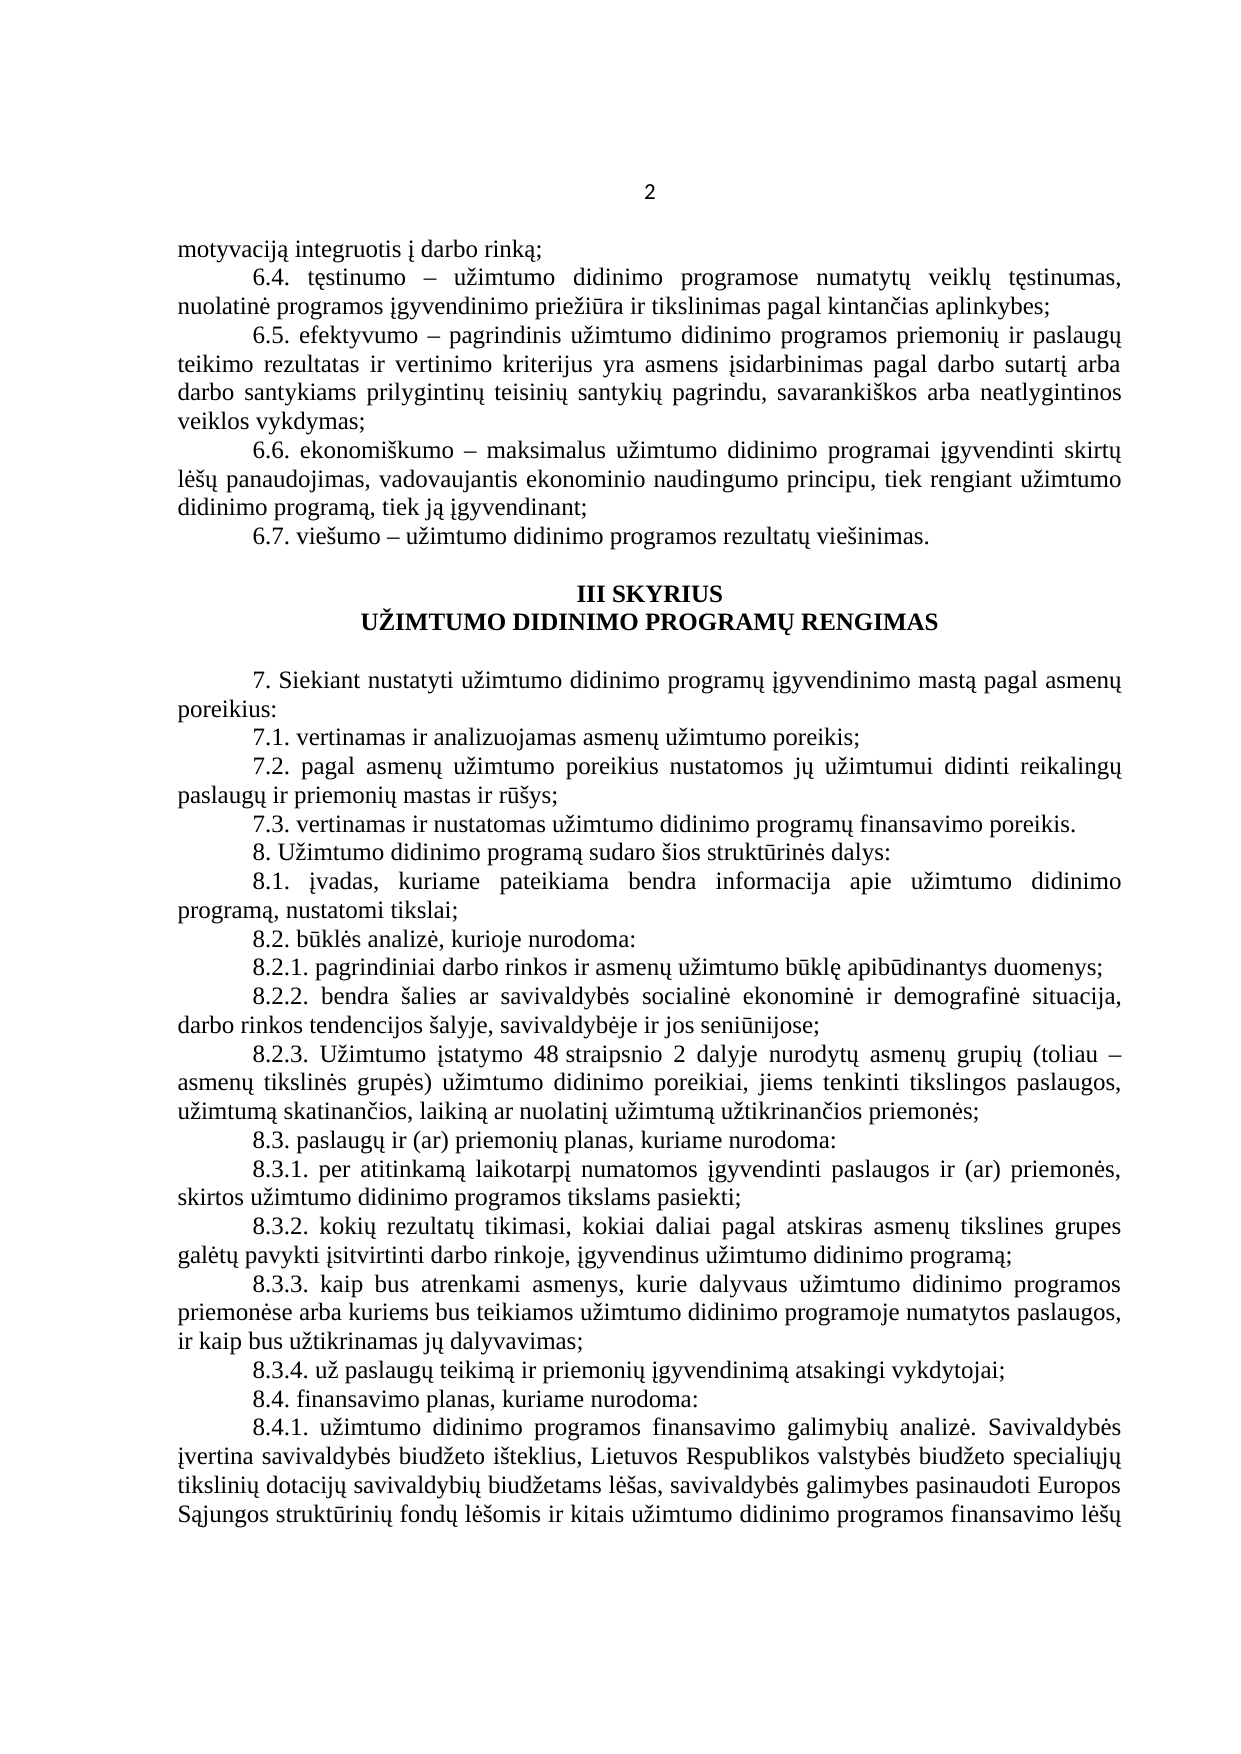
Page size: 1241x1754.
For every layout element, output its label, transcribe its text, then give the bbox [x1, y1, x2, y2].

text 7.3. vertinamas ir nustatomas užimtumo didinimo programų finansavimo poreikis. [177, 809, 1122, 837]
text 8.3.1. per atitinkamą laikotarpį numatomos įgyvendinti paslaugos ir (ar) priemonės, skirtos užimtumo didinimo programos tikslams pasiekti; [177, 1154, 1122, 1211]
text 8.2.2. bendra šalies ar savivaldybės socialinė ekonominė ir demografinė situacija, darbo rinkos tendencijos šalyje, savivaldybėje ir jos seniūnijose; [177, 981, 1122, 1039]
text 8.2.3. Užimtumo įstatymo 48 straipsnio 2 dalyje nurodytų asmenų grupių (toliau – asmenų tikslinės grupės) užimtumo didinimo poreikiai, jiems tenkinti tikslingos paslaugos, užimtumą skatinančios, laikiną ar nuolatinį užimtumą užtikrinančios priemonės; [177, 1039, 1122, 1125]
text 6.7. viešumo – užimtumo didinimo programos rezultatų viešinimas. [177, 521, 1122, 550]
text 6.5. efektyvumo – pagrindinis užimtumo didinimo programos priemonių ir paslaugų teikimo rezultatas ir vertinimo kriterijus yra asmens įsidarbinimas pagal darbo sutartį arba darbo santykiams prilygintinų teisinių santykių pagrindu, savarankiškos arba neatlygintinos veiklos vykdymas; [177, 320, 1122, 435]
text 8.4. finansavimo planas, kuriame nurodoma: [177, 1384, 1122, 1412]
text 7.2. pagal asmenų užimtumo poreikius nustatomos jų užimtumui didinti reikalingų paslaugų ir priemonių mastas ir rūšys; [177, 751, 1122, 809]
text UŽIMTUMO DIDINIMO PROGRAMŲ RENGIMAS [177, 607, 1122, 636]
text 8.3. paslaugų ir (ar) priemonių planas, kuriame nurodoma: [177, 1125, 1122, 1154]
text 8.2. būklės analizė, kurioje nurodoma: [177, 924, 1122, 952]
text 7. Siekiant nustatyti užimtumo didinimo programų įgyvendinimo mastą pagal asmenų poreikius: [177, 665, 1122, 722]
text 8.1. įvadas, kuriame pateikiama bendra informacija apie užimtumo didinimo programą, nustatomi tikslai; [177, 866, 1122, 924]
text 6.4. tęstinumo – užimtumo didinimo programose numatytų veiklų tęstinumas, nuolatinė programos įgyvendinimo priežiūra ir tikslinimas pagal kintančias aplinkybes; [177, 262, 1122, 320]
text 8. Užimtumo didinimo programą sudaro šios struktūrinės dalys: [177, 837, 1122, 866]
text motyvaciją integruotis į darbo rinką; [177, 234, 1122, 262]
text 8.2.1. pagrindiniai darbo rinkos ir asmenų užimtumo būklę apibūdinantys duomenys; [177, 952, 1122, 981]
text 8.4.1. užimtumo didinimo programos finansavimo galimybių analizė. Savivaldybės įvertina savivaldybės biudžeto išteklius, Lietuvos Respublikos valstybės biudžeto specialiųjų tikslinių dotacijų savivaldybių biudžetams lėšas, savivaldybės galimybes pasinaudoti Europos Sąjungos struktūrinių fondų lėšomis ir kitais užimtumo didinimo programos finansavimo lėšų [177, 1412, 1122, 1527]
text 8.3.4. už paslaugų teikimą ir priemonių įgyvendinimą atsakingi vykdytojai; [177, 1355, 1122, 1384]
text 6.6. ekonomiškumo – maksimalus užimtumo didinimo programai įgyvendinti skirtų lėšų panaudojimas, vadovaujantis ekonominio naudingumo principu, tiek rengiant užimtumo didinimo programą, tiek ją įgyvendinant; [177, 435, 1122, 521]
text 8.3.3. kaip bus atrenkami asmenys, kurie dalyvaus užimtumo didinimo programos priemonėse arba kuriems bus teikiamos užimtumo didinimo programoje numatytos paslaugos, ir kaip bus užtikrinamas jų dalyvavimas; [177, 1269, 1122, 1355]
text 8.3.2. kokių rezultatų tikimasi, kokiai daliai pagal atskiras asmenų tikslines grupes galėtų pavykti įsitvirtinti darbo rinkoje, įgyvendinus užimtumo didinimo programą; [177, 1211, 1122, 1269]
text 7.1. vertinamas ir analizuojamas asmenų užimtumo poreikis; [177, 722, 1122, 751]
text III SKYRIUS [177, 579, 1122, 607]
